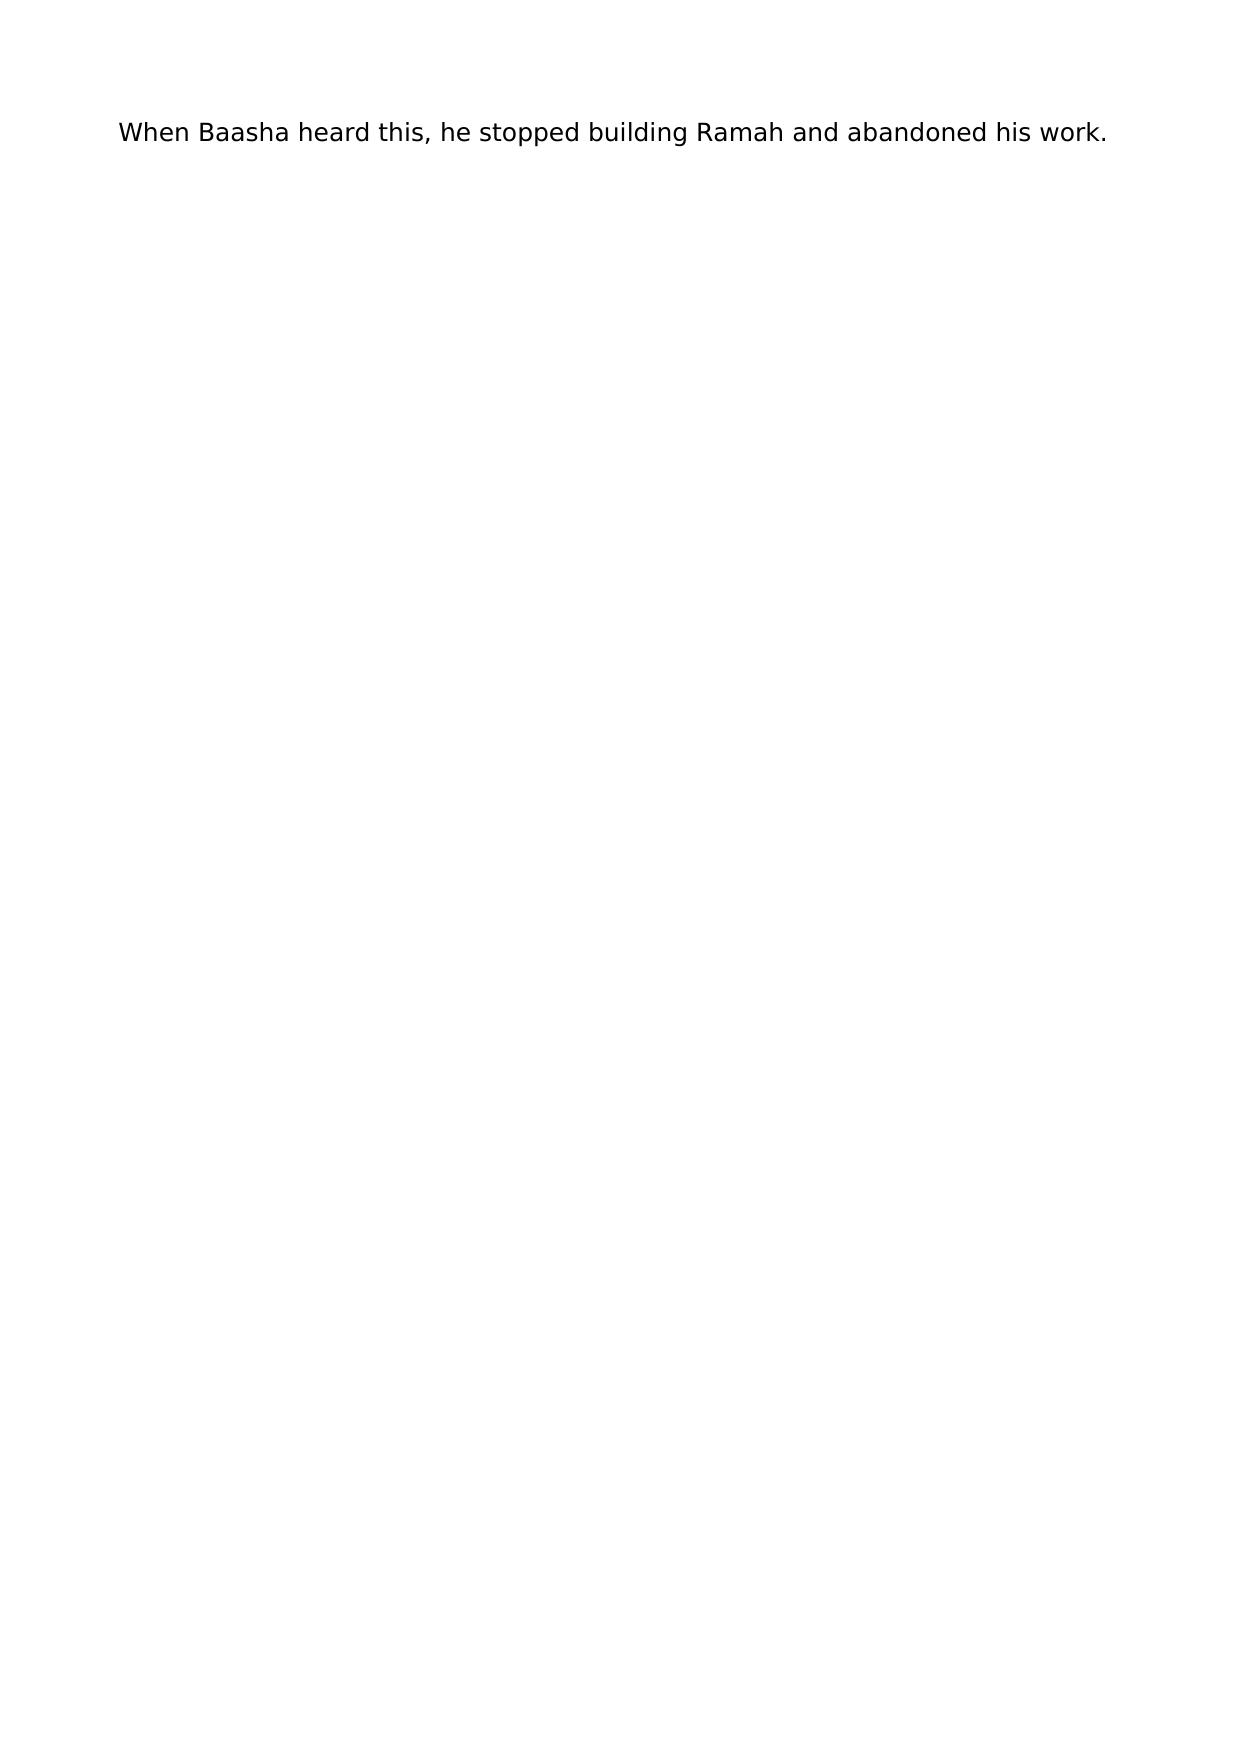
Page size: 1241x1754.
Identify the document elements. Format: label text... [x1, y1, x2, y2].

text When Baasha heard this, he stopped building Ramah and abandoned his work. [118, 118, 1122, 147]
